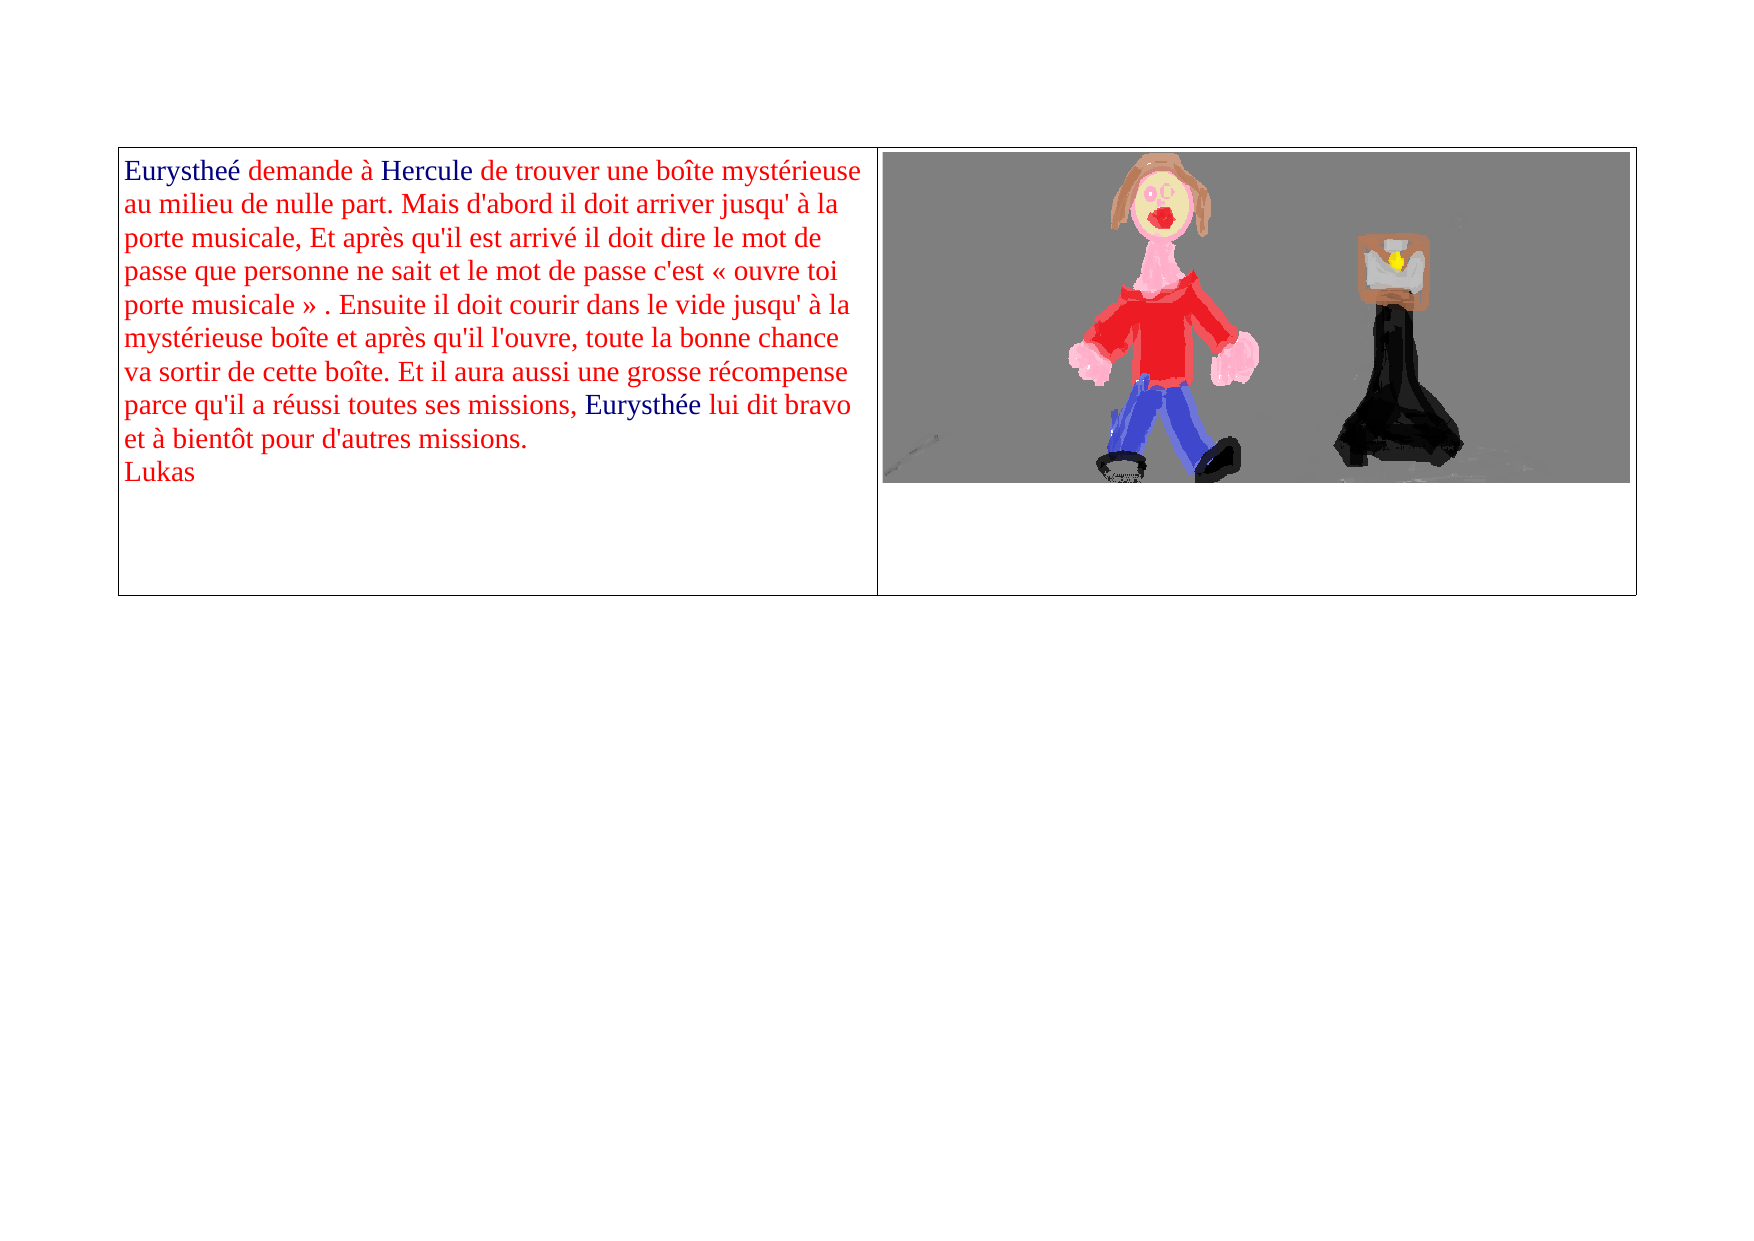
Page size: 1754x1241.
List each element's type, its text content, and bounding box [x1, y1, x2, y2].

table_header Eurystheé demande à Hercule de trouver une boîte mystérieuse au milieu de nulle part. Mais d'abord il doit arriver jusqu' à la porte musicale, Et après qu'il est arrivé il doit dire le mot de passe que personne ne sait et le mot de passe c'est « ouvre toi porte musicale » . Ensuite il doit courir dans le vide jusqu' à la mystérieuse boîte et après qu'il l'ouvre, toute la bonne chance va sortir de cette boîte. Et il aura aussi une grosse récompense parce qu'il a réussi toutes ses missions, Eurysthée lui dit bravo et à bientôt pour d'autres missions. Lukas [119, 148, 877, 595]
table_header [878, 148, 1636, 595]
